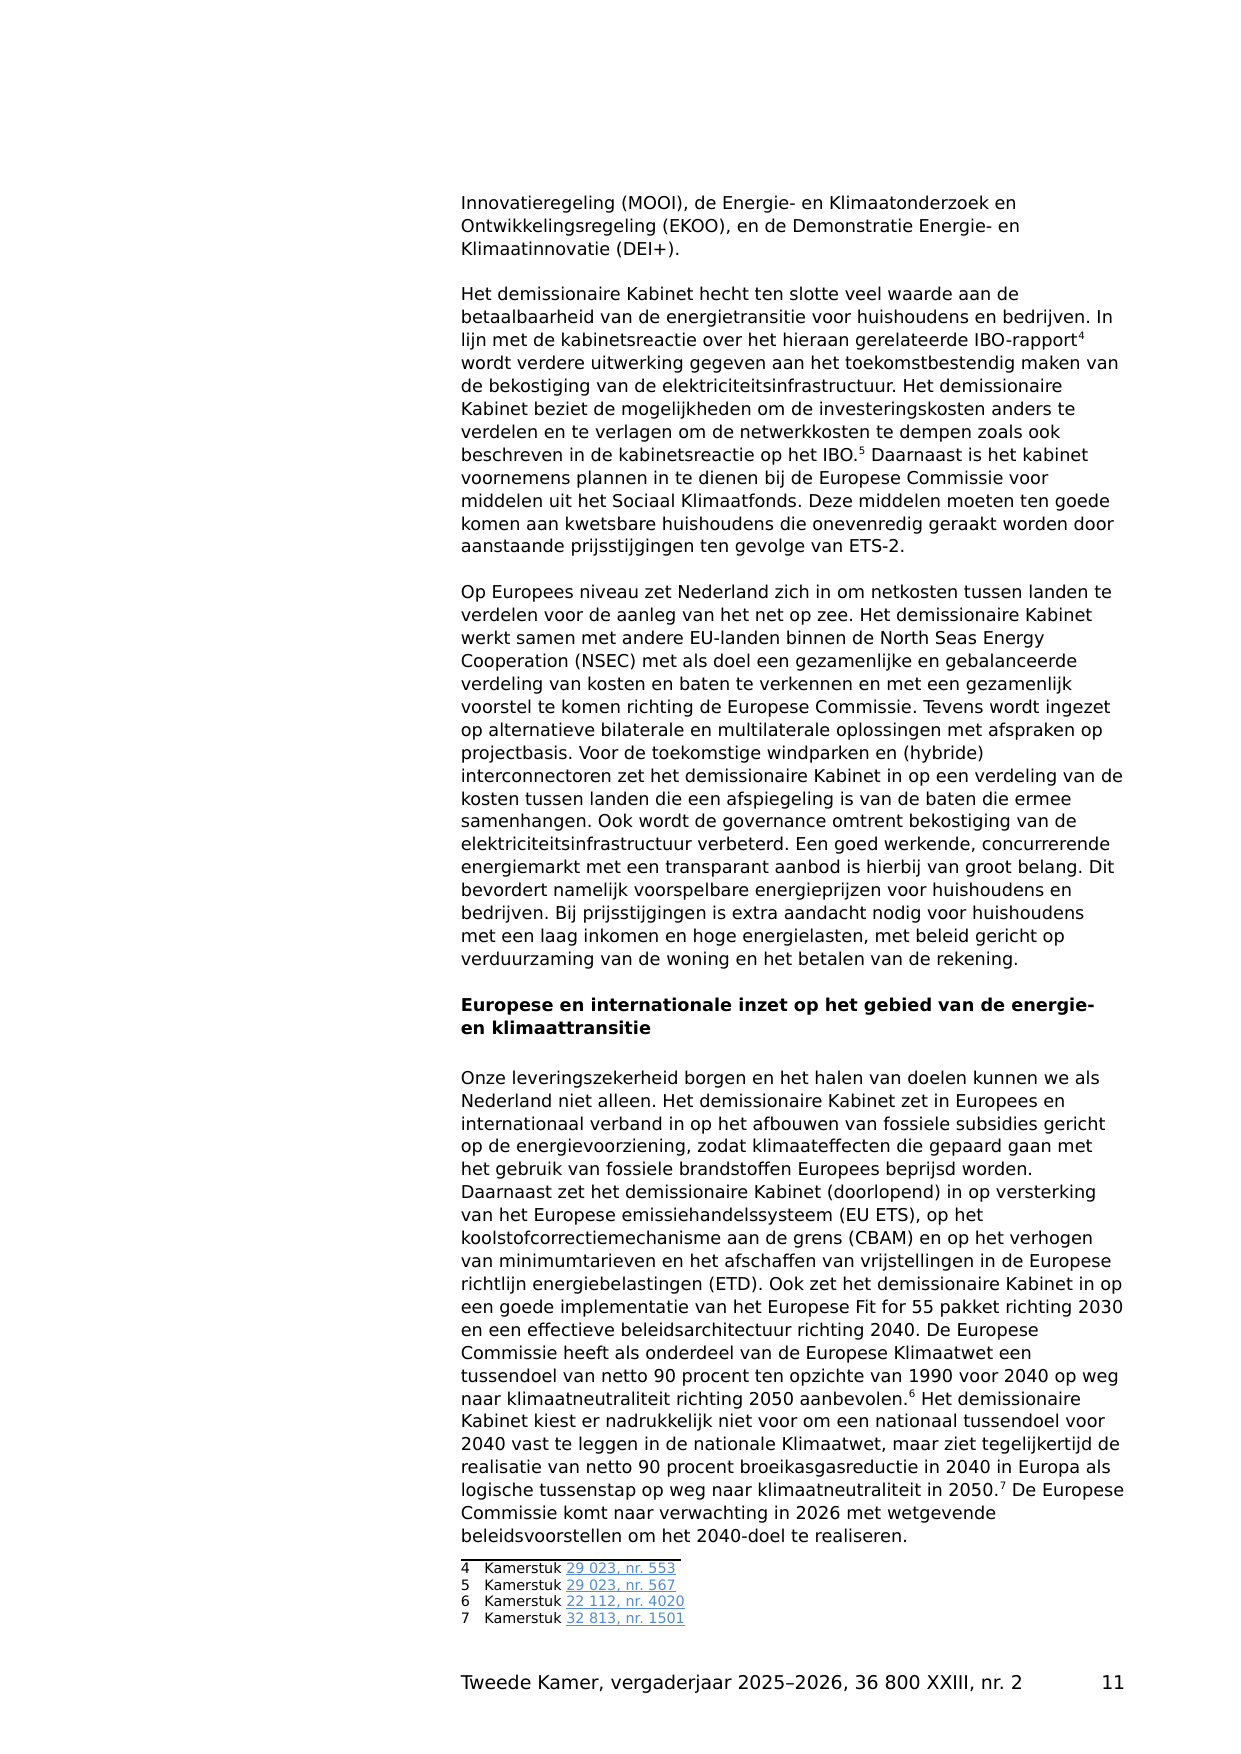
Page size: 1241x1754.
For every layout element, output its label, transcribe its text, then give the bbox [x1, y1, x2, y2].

text Het demissionaire Kabinet hecht ten slotte veel waarde aan de betaalbaarheid van de energietransitie voor huishoudens en bedrijven. In lijn met de kabinetsreactie over het hieraan gerelateerde IBO-rapport wordt verdere uitwerking gegeven aan het toekomstbestendig maken van de bekostiging van de elektriciteitsinfrastructuur. Het demissionaire Kabinet beziet de mogelijkheden om de investeringskosten anders te verdelen en te verlagen om de netwerkkosten te dempen zoals ook beschreven in de kabinetsreactie op het IBO. Daarnaast is het kabinet voornemens plannen in te dienen bij de Europese Commissie voor middelen uit het Sociaal Klimaatfonds. Deze middelen moeten ten goede komen aan kwetsbare huishoudens die onevenredig geraakt worden door aanstaande prijsstijgingen ten gevolge van ETS-2. [461, 282, 1125, 557]
text Europese en internationale inzet op het gebied van de energie- en klimaattransitie [461, 993, 1125, 1039]
text __Kamerstuk 29 023, nr. 567 [461, 1577, 1125, 1593]
text __Kamerstuk 32 813, nr. 1501 [461, 1610, 1125, 1627]
text __Kamerstuk 22 112, nr. 4020 [461, 1593, 1125, 1610]
text __Kamerstuk 29 023, nr. 553 [461, 1560, 1125, 1577]
text Innovatieregeling (MOOI), de Energie- en Klimaatonderzoek en Ontwikkelingsregeling (EKOO), en de Demonstratie Energie- en Klimaatinnovatie (DEI+). [461, 191, 1125, 259]
text Op Europees niveau zet Nederland zich in om netkosten tussen landen te verdelen voor de aanleg van het net op zee. Het demissionaire Kabinet werkt samen met andere EU-landen binnen de North Seas Energy Cooperation (NSEC) met als doel een gezamenlijke en gebalanceerde verdeling van kosten en baten te verkennen en met een gezamenlijk voorstel te komen richting de Europese Commissie. Tevens wordt ingezet op alternatieve bilaterale en multilaterale oplossingen met afspraken op projectbasis. Voor de toekomstige windparken en (hybride) interconnectoren zet het demissionaire Kabinet in op een verdeling van de kosten tussen landen die een afspiegeling is van de baten die ermee samenhangen. Ook wordt de governance omtrent bekostiging van de elektriciteitsinfrastructuur verbeterd. Een goed werkende, concurrerende energiemarkt met een transparant aanbod is hierbij van groot belang. Dit bevordert namelijk voorspelbare energieprijzen voor huishoudens en bedrijven. Bij prijsstijgingen is extra aandacht nodig voor huishoudens met een laag inkomen en hoge energielasten, met beleid gericht op verduurzaming van de woning en het betalen van de rekening. [461, 580, 1125, 970]
text Onze leveringszekerheid borgen en het halen van doelen kunnen we als Nederland niet alleen. Het demissionaire Kabinet zet in Europees en internationaal verband in op het afbouwen van fossiele subsidies gericht op de energievoorziening, zodat klimaateffecten die gepaard gaan met het gebruik van fossiele brandstoffen Europees beprijsd worden. Daarnaast zet het demissionaire Kabinet (doorlopend) in op versterking van het Europese emissiehandelssysteem (EU ETS), op het koolstofcorrectiemechanisme aan de grens (CBAM) en op het verhogen van minimumtarieven en het afschaffen van vrijstellingen in de Europese richtlijn energiebelastingen (ETD). Ook zet het demissionaire Kabinet in op een goede implementatie van het Europese Fit for 55 pakket richting 2030 en een effectieve beleidsarchitectuur richting 2040. De Europese Commissie heeft als onderdeel van de Europese Klimaatwet een tussendoel van netto 90 procent ten opzichte van 1990 voor 2040 op weg naar klimaatneutraliteit richting 2050 aanbevolen. Het demissionaire Kabinet kiest er nadrukkelijk niet voor om een nationaal tussendoel voor 2040 vast te leggen in de nationale Klimaatwet, maar ziet tegelijkertijd de realisatie van netto 90 procent broeikasgasreductie in 2040 in Europa als logische tussenstap op weg naar klimaatneutraliteit in 2050. De Europese Commissie komt naar verwachting in 2026 met wetgevende beleidsvoorstellen om het 2040-doel te realiseren. [461, 1066, 1125, 1547]
